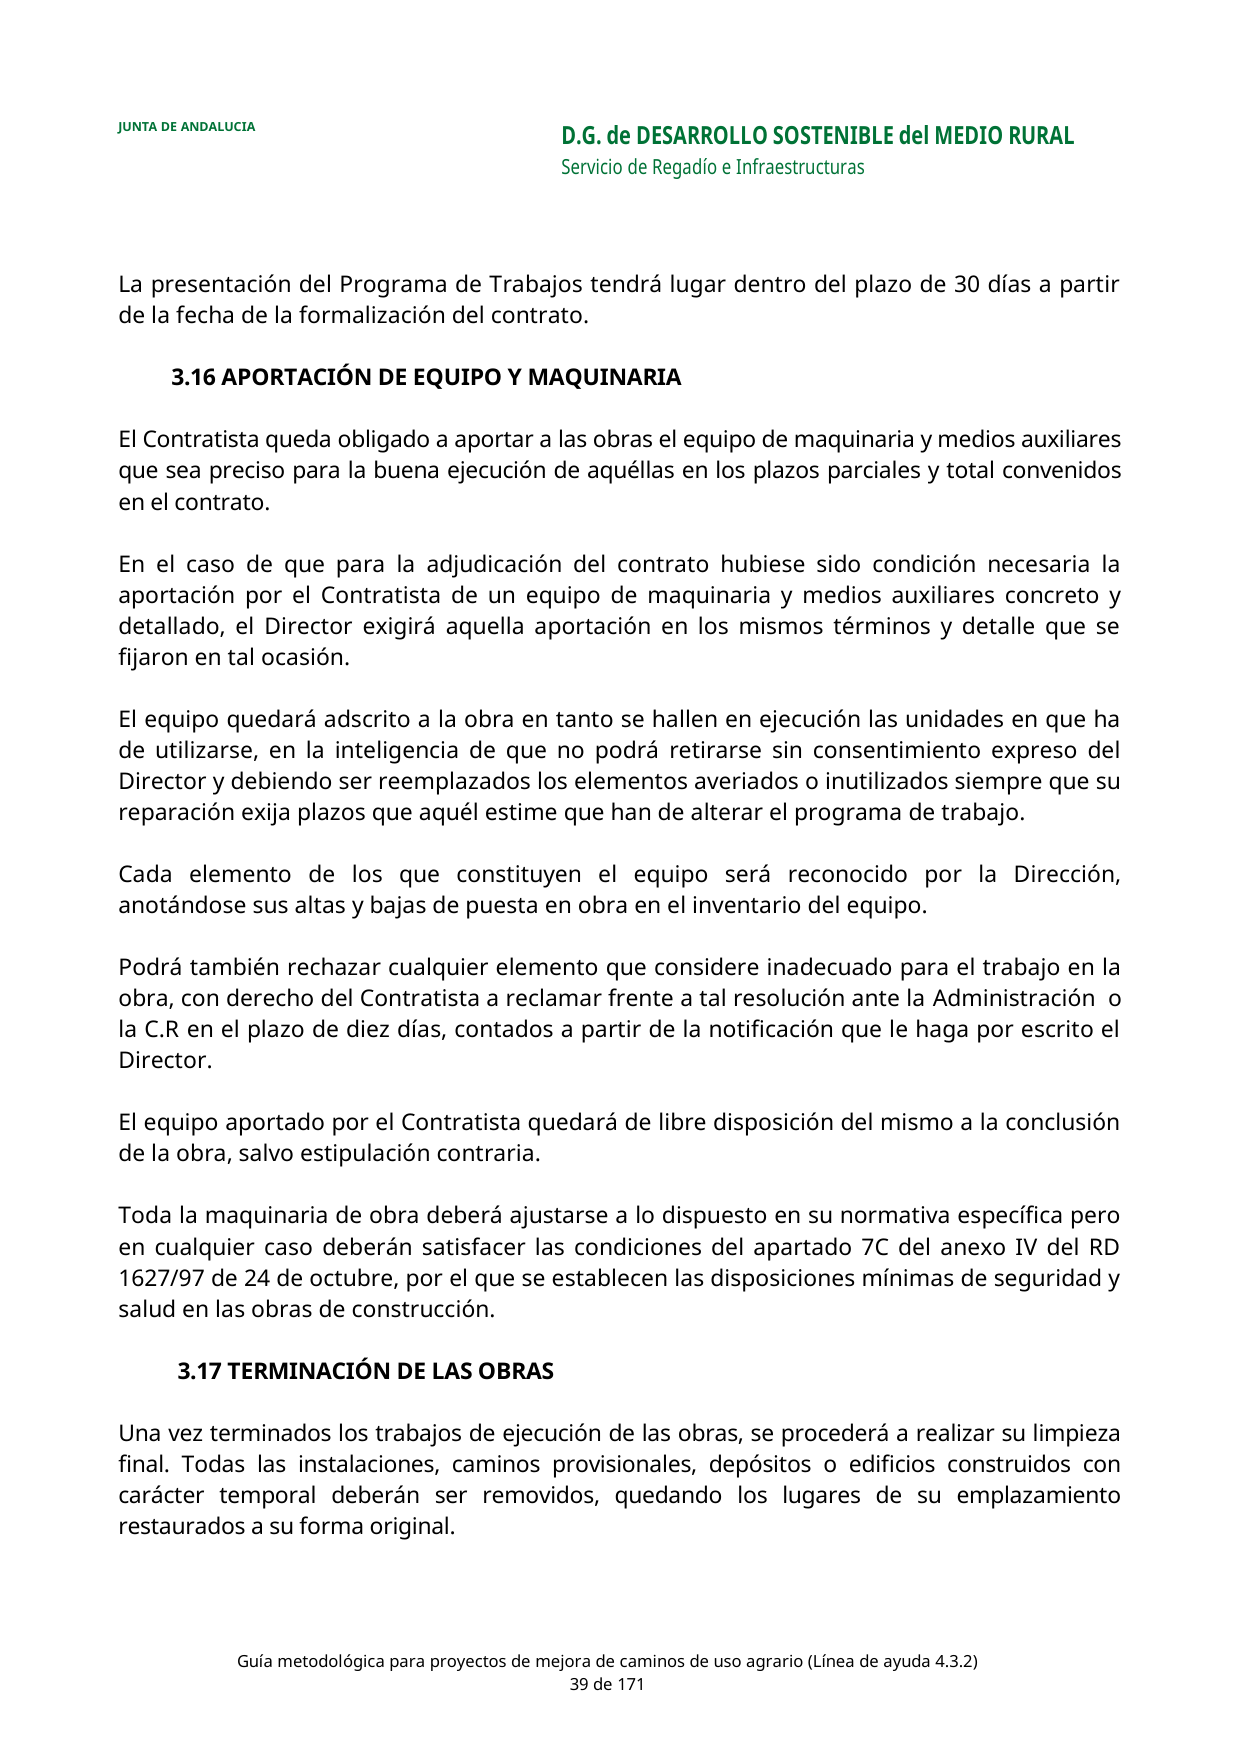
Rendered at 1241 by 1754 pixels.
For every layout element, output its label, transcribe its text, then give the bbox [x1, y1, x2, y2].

text El equipo aportado por el Contratista quedará de libre disposición del mismo a la conclusión de la obra, salvo estipulación contraria. [118, 1106, 1122, 1168]
text 3.17 TERMINACIÓN DE LAS OBRAS [177, 1355, 1122, 1386]
text Toda la maquinaria de obra deberá ajustarse a lo dispuesto en su normativa específica pero en cualquier caso deberán satisfacer las condiciones del apartado 7C del anexo IV del RD 1627/97 de 24 de octubre, por el que se establecen las disposiciones mínimas de seguridad y salud en las obras de construcción. [118, 1199, 1122, 1324]
text Cada elemento de los que constituyen el equipo será reconocido por la Dirección, anotándose sus altas y bajas de puesta en obra en el inventario del equipo. [118, 858, 1122, 920]
text El Contratista queda obligado a aportar a las obras el equipo de maquinaria y medios auxiliares que sea preciso para la buena ejecución de aquéllas en los plazos parciales y total convenidos en el contrato. [118, 423, 1122, 517]
text La presentación del Programa de Trabajos tendrá lugar dentro del plazo de 30 días a partir de la fecha de la formalización del contrato. [118, 268, 1122, 330]
text En el caso de que para la adjudicación del contrato hubiese sido condición necesaria la aportación por el Contratista de un equipo de maquinaria y medios auxiliares concreto y detallado, el Director exigirá aquella aportación en los mismos términos y detalle que se fijaron en tal ocasión. [118, 548, 1122, 672]
text El equipo quedará adscrito a la obra en tanto se hallen en ejecución las unidades en que ha de utilizarse, en la inteligencia de que no podrá retirarse sin consentimiento expreso del Director y debiendo ser reemplazados los elementos averiados o inutilizados siempre que su reparación exija plazos que aquél estime que han de alterar el programa de trabajo. [118, 703, 1122, 827]
text Una vez terminados los trabajos de ejecución de las obras, se procederá a realizar su limpieza final. Todas las instalaciones, caminos provisionales, depósitos o edificios construidos con carácter temporal deberán ser removidos, quedando los lugares de su emplazamiento restaurados a su forma original. [118, 1417, 1122, 1541]
text 3.16 APORTACIÓN DE EQUIPO Y MAQUINARIA [171, 361, 1122, 392]
text Podrá también rechazar cualquier elemento que considere inadecuado para el trabajo en la obra, con derecho del Contratista a reclamar frente a tal resolución ante la Administración o la C.R en el plazo de diez días, contados a partir de la notificación que le haga por escrito el Director. [118, 951, 1122, 1075]
